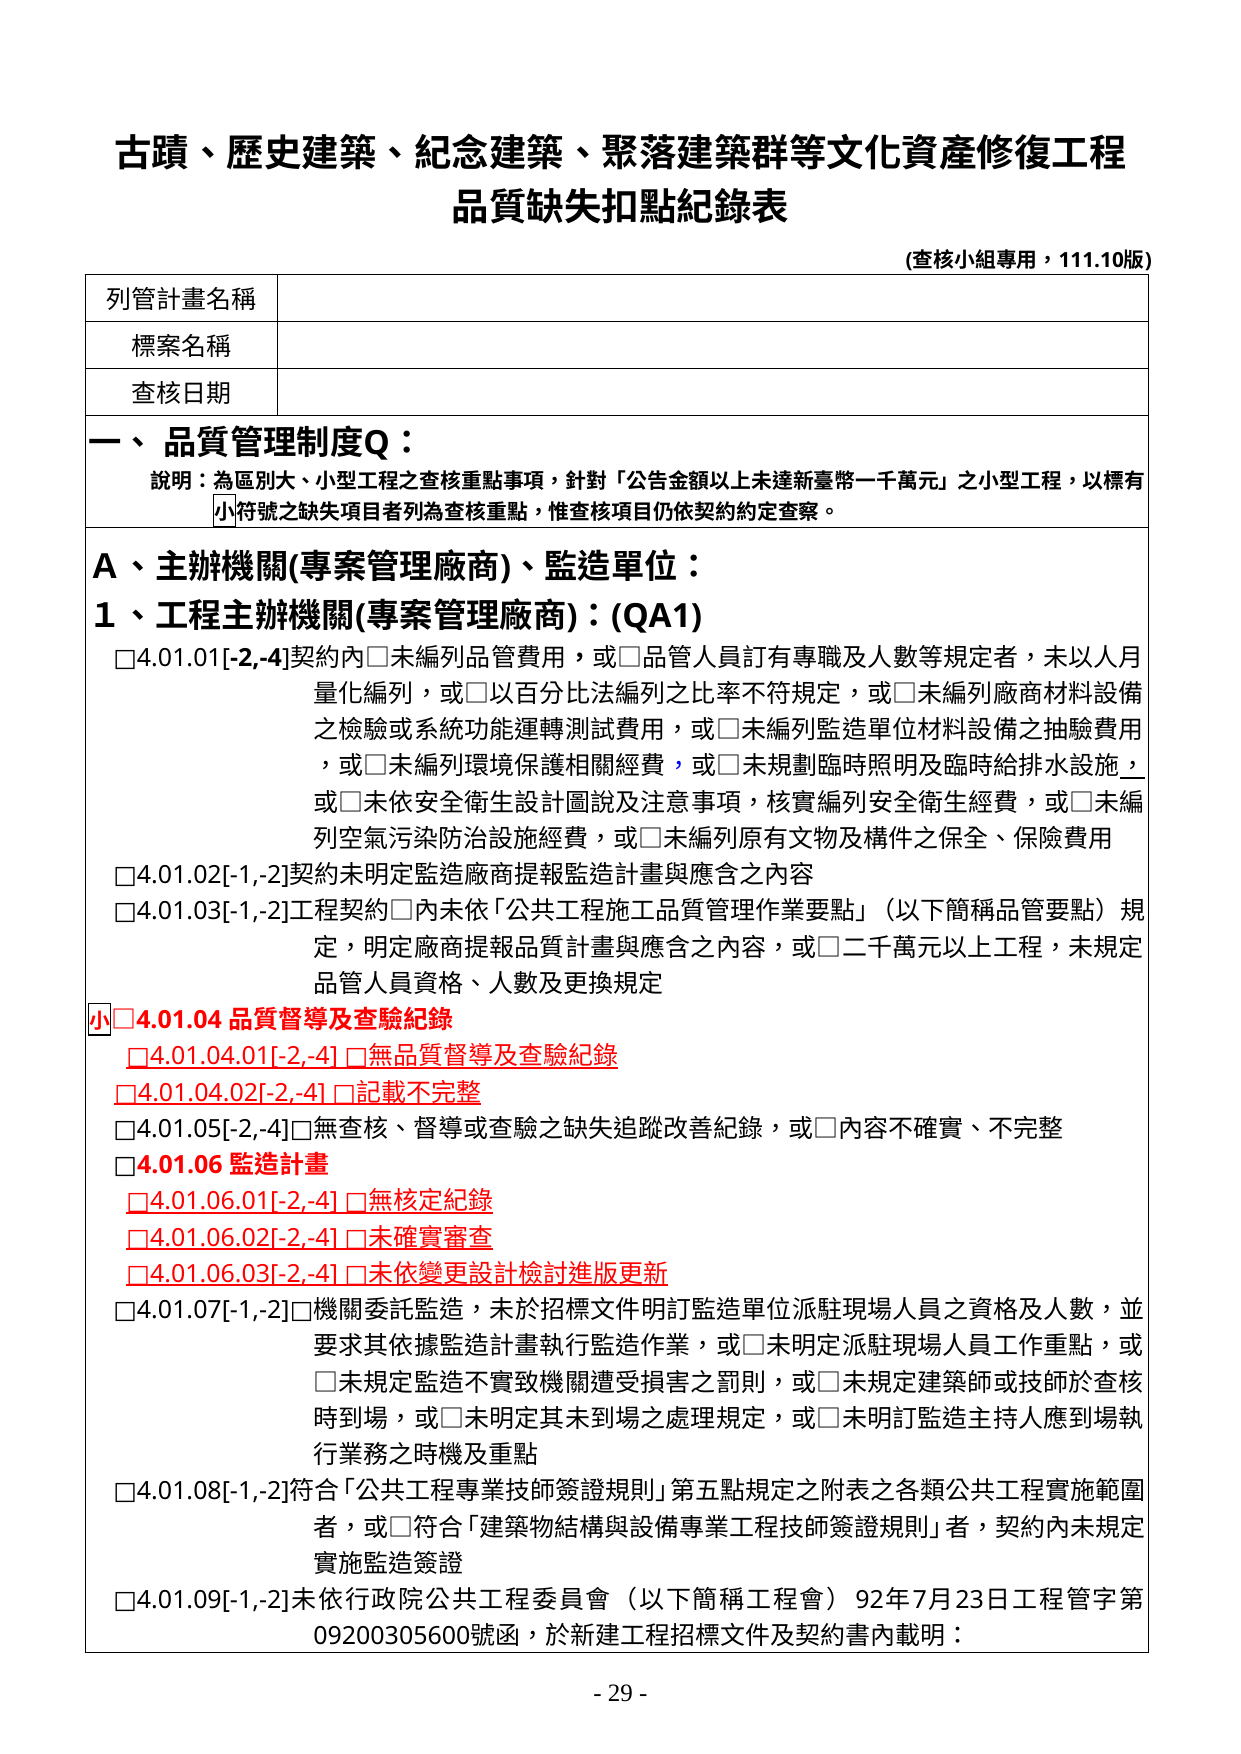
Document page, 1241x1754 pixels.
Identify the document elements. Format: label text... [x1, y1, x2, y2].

table_cell 標案名稱 [86, 322, 277, 368]
text (查核小組專用，111.10版) [89, 244, 1152, 274]
text 古蹟、歷史建築、紀念建築、聚落建築群等文化資產修復工程 [89, 123, 1152, 177]
table_header 列管計畫名稱 [86, 275, 277, 321]
text 品質缺失扣點紀錄表 [89, 177, 1152, 231]
table_cell Ａ、主辦機關(專案管理廠商)、監造單位： １、工程主辦機關(專案管理廠商)：(QA1) □4.01.01[-2,-4]契約內□未編列品管費用，或□品管人員訂有專職及人數等規定者，未以人月量化編列，或□以百分比法編列之比率不符規定，或□未編列廠商材料設備之檢驗或系統功能運轉測試費用，或□未編列監造單位材料設備之抽驗費用，或□未編列環境保護相關經費，或□未規劃臨時照明及臨時給排水設施，或□未依安全衛生設計圖說及注意事項，核實編列安全衛生經費，或□未編列空氣污染防治設施經費，或□未編列原有文物及構件之保全、保險費用 □4.01.02[-1,-2]契約未明定監造廠商提報監造計畫與應含之內容 □4.01.03[-1,-2]工程契約□內未依「公共工程施工品質管理作業要點」（以下簡稱品管要點）規定，明定廠商提報品質計畫與應含之內容，或□二千萬元以上工程，未規定品管人員資格、人數及更換規定 小□4.01.04 品質督導及查驗紀錄 □4.01.04.01[-2,-4] □無品質督導及查驗紀錄 □4.01.04.02[-2,-4] □記載不完整 □4.01.05[-2,-4]□無查核、督導或查驗之缺失追蹤改善紀錄，或□內容不確實、不完整 □4.01.06 監造計畫 □4.01.06.01[-2,-4] □無核定紀錄 □4.01.06.02[-2,-4] □未確實審查 □4.01.06.03[-2,-4] □未依變更設計檢討進版更新 □4.01.07[-1,-2]□機關委託監造，未於招標文件明訂監造單位派駐現場人員之資格及人數，並要求其依據監造計畫執行監造作業，或□未明定派駐現場人員工作重點，或□未規定監造不實致機關遭受損害之罰則，或□未規定建築師或技師於查核時到場，或□未明定其未到場之處理規定，或□未明訂監造主持人應到場執行業務之時機及重點 □4.01.08[-1,-2]符合「公共工程專業技師簽證規則」第五點規定之附表之各類公共工程實施範圍者，或□符合「建築物結構與設備專業工程技師簽證規則」者，契約內未規定實施監造簽證 □4.01.09[-1,-2]未依行政院公共工程委員會（以下簡稱工程會）92年7月23日工程管字第09200305600號函，於新建工程招標文件及契約書內載明： [86, 528, 1148, 1652]
table_cell [278, 322, 1148, 368]
table_cell 品質管理制度Q： 說明：為區別大、小型工程之查核重點事項，針對「公告金額以上未達新臺幣一千萬元」之小型工程，以標有小符號之缺失項目者列為查核重點，惟查核項目仍依契約約定查察。 [86, 416, 1148, 527]
table_cell [278, 369, 1148, 415]
table_header [278, 275, 1148, 321]
table_cell 查核日期 [86, 369, 277, 415]
